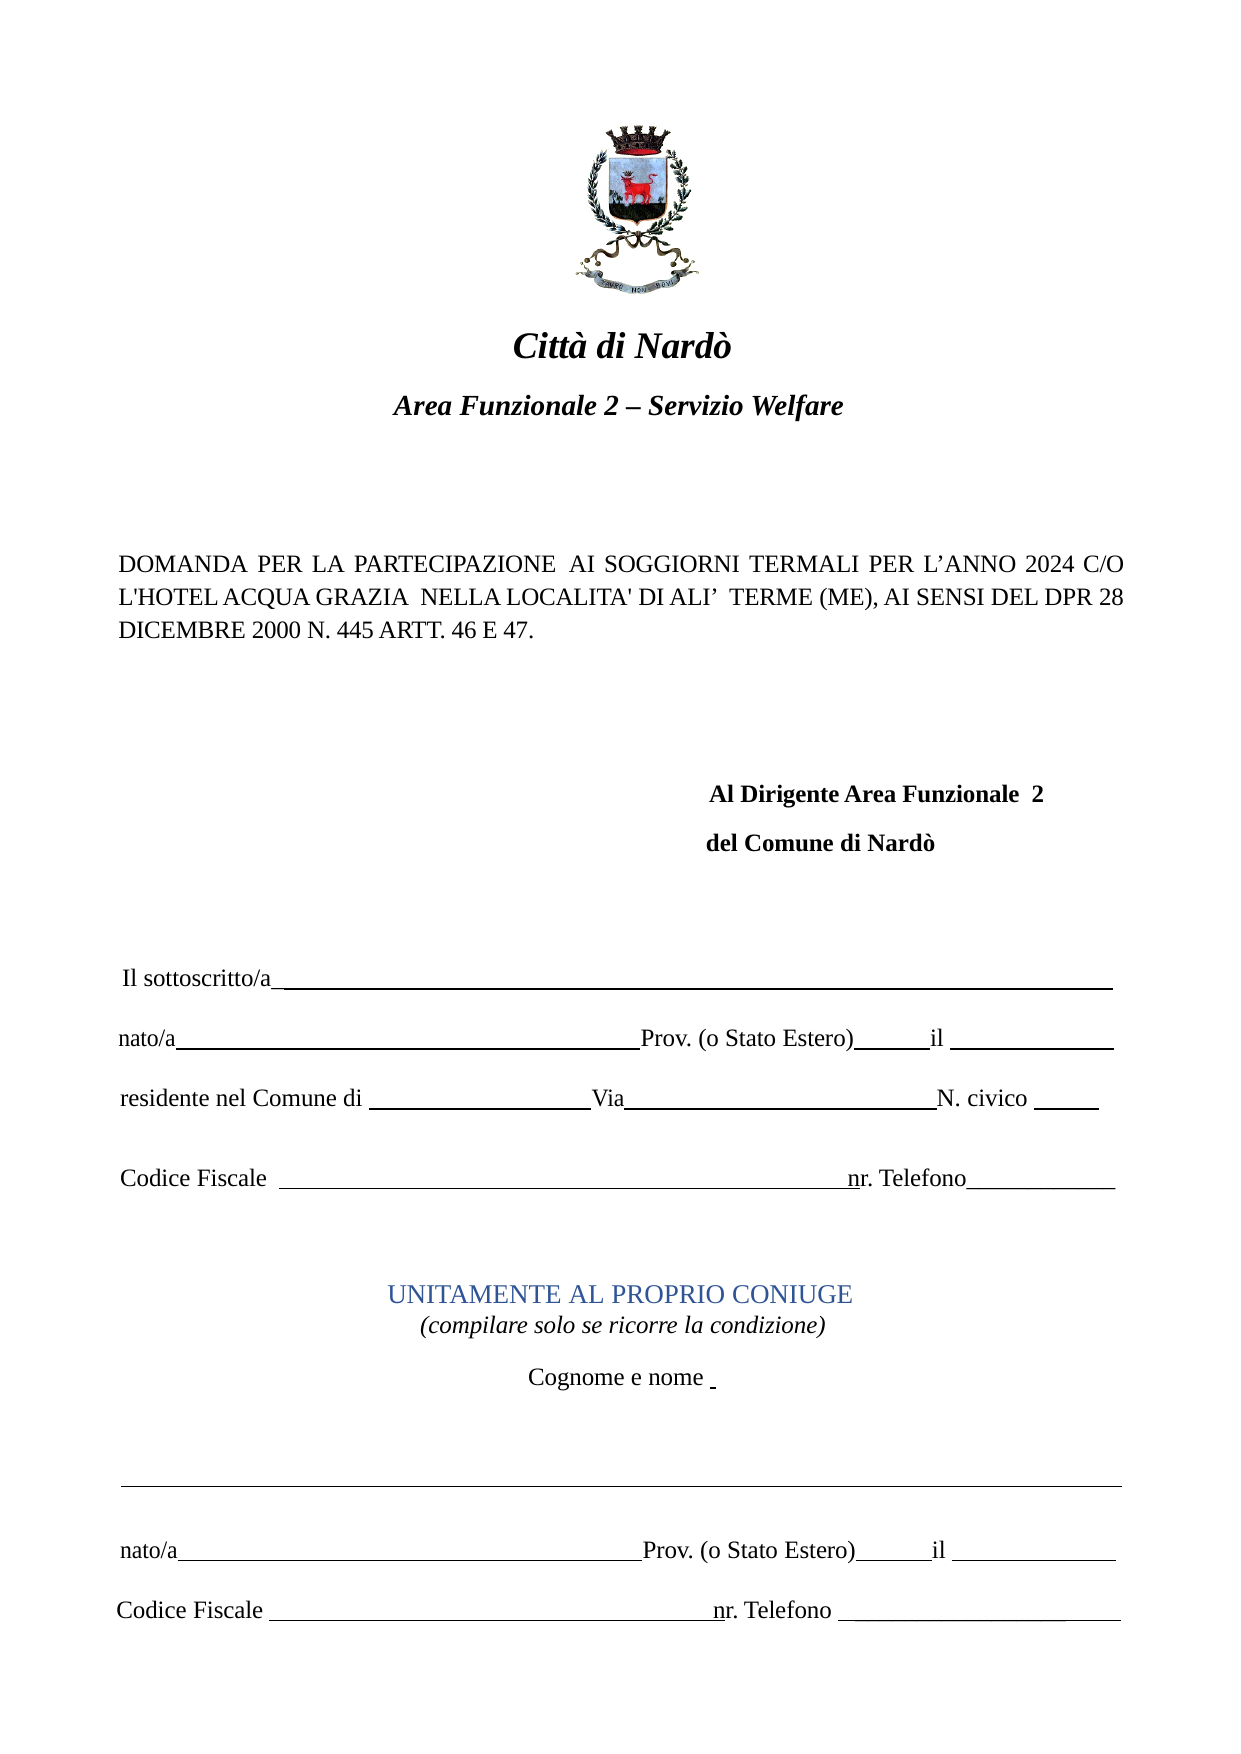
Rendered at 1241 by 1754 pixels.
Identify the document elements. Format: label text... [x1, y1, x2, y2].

text residente nel Comune di Via N. civico [120, 1083, 1122, 1112]
subtitle UNITAMENTE AL PROPRIO CONIUGE [118, 1279, 1122, 1310]
text Città di Nardò [370, 324, 878, 367]
text Codice Fiscale nr. Telefono­­­­­­­­­­­­­­­­­­­­­­­­­­­­­­­­­­­­­­­­­­­­­­­­­­­­­­­­­­­­­­­­­­­­­­­­­­­­­­­­­­­ ­­­­­­­­­­­­­­­­­­­­­­­­­­­­­­­­­­­­­­­­­­­­­­­­­­­­­­­­­­­­­­­­­­­­­­­­­­­­­­­­­­­­­­­­­­­­­­­­­­­­­­­­­­­­­­­­­­­­­­­­­­­­­­­­­­­­­­­­­­­­­­­­­­­­­­­­­­­­­­­­­­­­­­ ­­­­­­­­­­­­­­­­­­­­­­­­­­­­ [116, 1595, 1122, 1624]
text Codice Fiscale nr. Telefono [120, 1163, 1122, 1192]
subtitle DOMANDA PER LA PARTECIPAZIONE AI SOGGIORNI TERMALI PER L’ANNO 2024 C/O L'HOTEL ACQUA GRAZIA NELLA LOCALITA' DI ALI’ TERME (ME), AI SENSI DEL DPR 28 DICEMBRE 2000 N. 445 ARTT. 46 E 47. [118, 549, 1124, 644]
text nato/a Prov. (o Stato Estero) il [118, 1023, 1122, 1052]
text Al Dirigente Area Funzionale 2 [118, 779, 1122, 808]
text del Comune di Nardò [118, 828, 1122, 857]
text Cognome e nome [121, 1362, 1122, 1391]
text Il sottoscritto/a_ [122, 963, 1122, 992]
text Area Funzionale 2 – Servizio Welfare [118, 388, 1122, 422]
text nato/a Prov. (o Stato Estero) il [120, 1535, 1122, 1564]
text (compilare solo se ricorre la condizione) [126, 1310, 1122, 1338]
